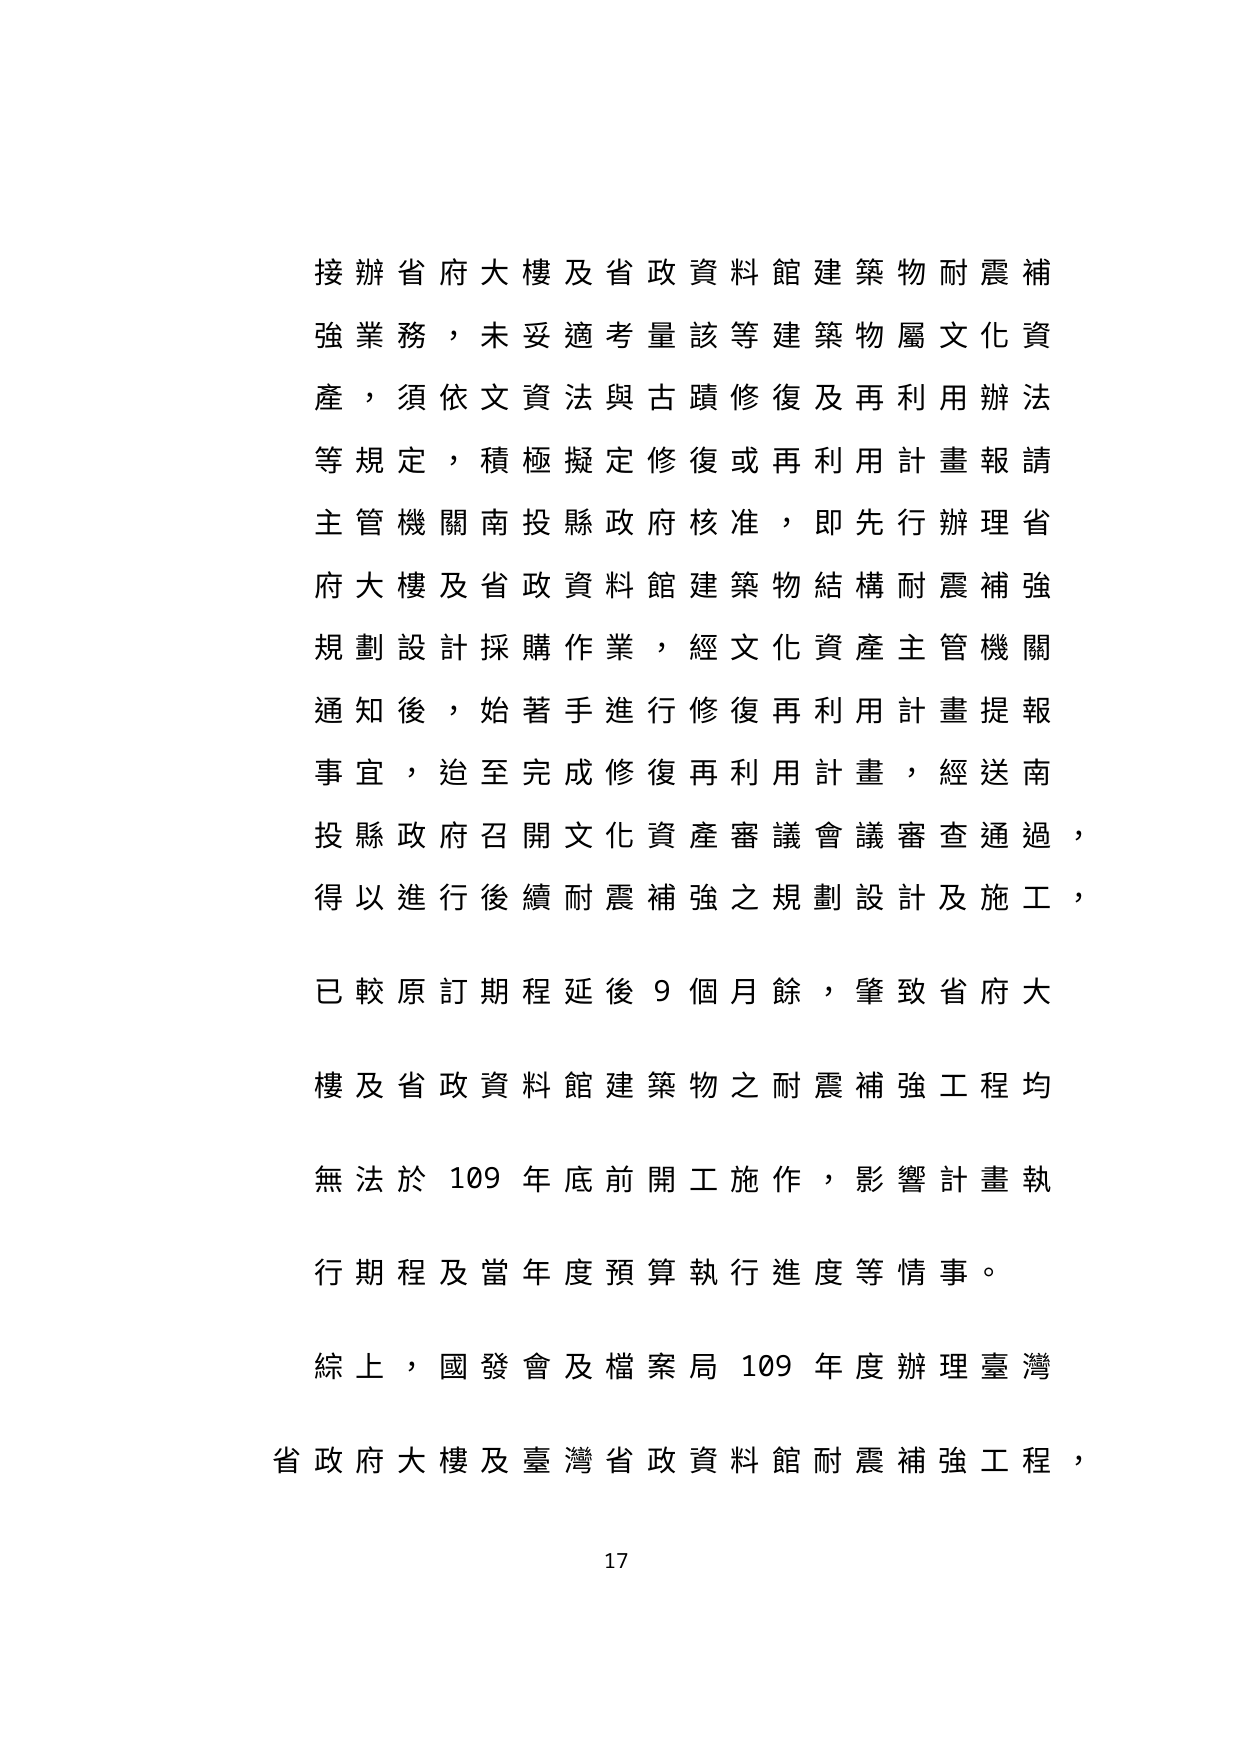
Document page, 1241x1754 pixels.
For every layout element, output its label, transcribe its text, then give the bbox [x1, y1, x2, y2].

text 依審計部109年度審核報告，國發會於接辦省府大樓及省政資料館建築物耐震補強業務，未妥適考量該等建築物屬文化資產，須依文資法與古蹟修復及再利用辦法等規定，積極擬定修復或再利用計畫報請主管機關南投縣政府核准，即先行辦理省府大樓及省政資料館建築物結構耐震補強規劃設計採購作業，經文化資產主管機關通知後，始著手進行修復再利用計畫提報事宜，迨至完成修復再利用計畫，經送南投縣政府召開文化資產審議會議審查通過，得以進行後續耐震補強之規劃設計及施工，已較原訂期程延後9個月餘，肇致省府大樓及省政資料館建築物之耐震補強工程均無法於109年底前開工施作，影響計畫執行期程及當年度預算執行進度等情事。 [271, 229, 1058, 1292]
text 綜上，國發會及檔案局109年度辦理臺灣省政府大樓及臺灣省政資料館耐震補強工程，工程執行進度未達預期目標，主要係因不諳文資法相關規定，未先提送修復或再利用計畫，致辦理耐震補強工程進度落後，允宜檢討改善，並積極管控後續施工進度，俾利耐震補強工程儘早完工。 [242, 1292, 1058, 1479]
